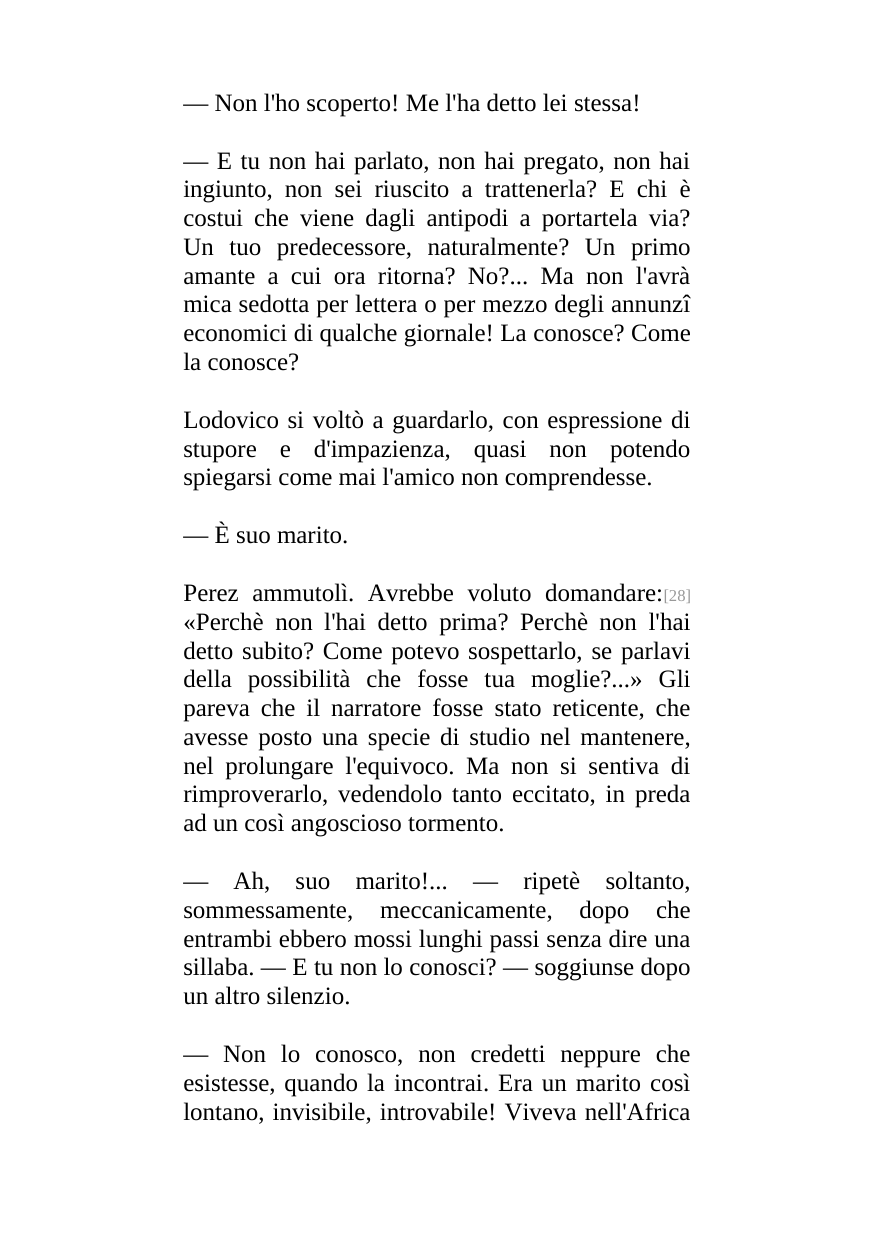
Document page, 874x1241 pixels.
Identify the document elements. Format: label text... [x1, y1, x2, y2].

text Perez ammutolì. Avrebbe voluto domandare:[28] «Perchè non l'hai detto prima? Perchè non l'hai detto subito? Come potevo sospettarlo, se parlavi della possibilità che fosse tua moglie?...» Gli pareva che il narratore fosse stato reticente, che avesse posto una specie di studio nel mantenere, nel prolungare l'equivoco. Ma non si sentiva di rimproverarlo, vedendolo tanto eccitato, in preda ad un così angoscioso tormento. [183, 578, 691, 837]
text Lodovico si voltò a guardarlo, con espressione di stupore e d'impazienza, quasi non potendo spiegarsi come mai l'amico non comprendesse. [183, 405, 691, 491]
text — Non l'ho scoperto! Me l'ha detto lei stessa! [183, 88, 691, 117]
text — Non lo conosco, non credetti neppure che esistesse, quando la incontrai. Era un marito così lontano, invisibile, introvabile! Viveva nell'Africa [183, 1039, 691, 1125]
text — E tu non hai parlato, non hai pregato, non hai ingiunto, non sei riuscito a trattenerla? E chi è costui che viene dagli antipodi a portartela via? Un tuo predecessore, naturalmente? Un primo amante a cui ora ritorna? No?... Ma non l'avrà mica sedotta per lettera o per mezzo degli annunzî economici di qualche giornale! La conosce? Come la conosce? [183, 146, 691, 376]
text — Ah, suo marito!... — ripetè soltanto, sommessamente, meccanicamente, dopo che entrambi ebbero mossi lunghi passi senza dire una sillaba. — E tu non lo conosci? — soggiunse dopo un altro silenzio. [183, 866, 691, 1010]
text — È suo marito. [183, 520, 691, 549]
